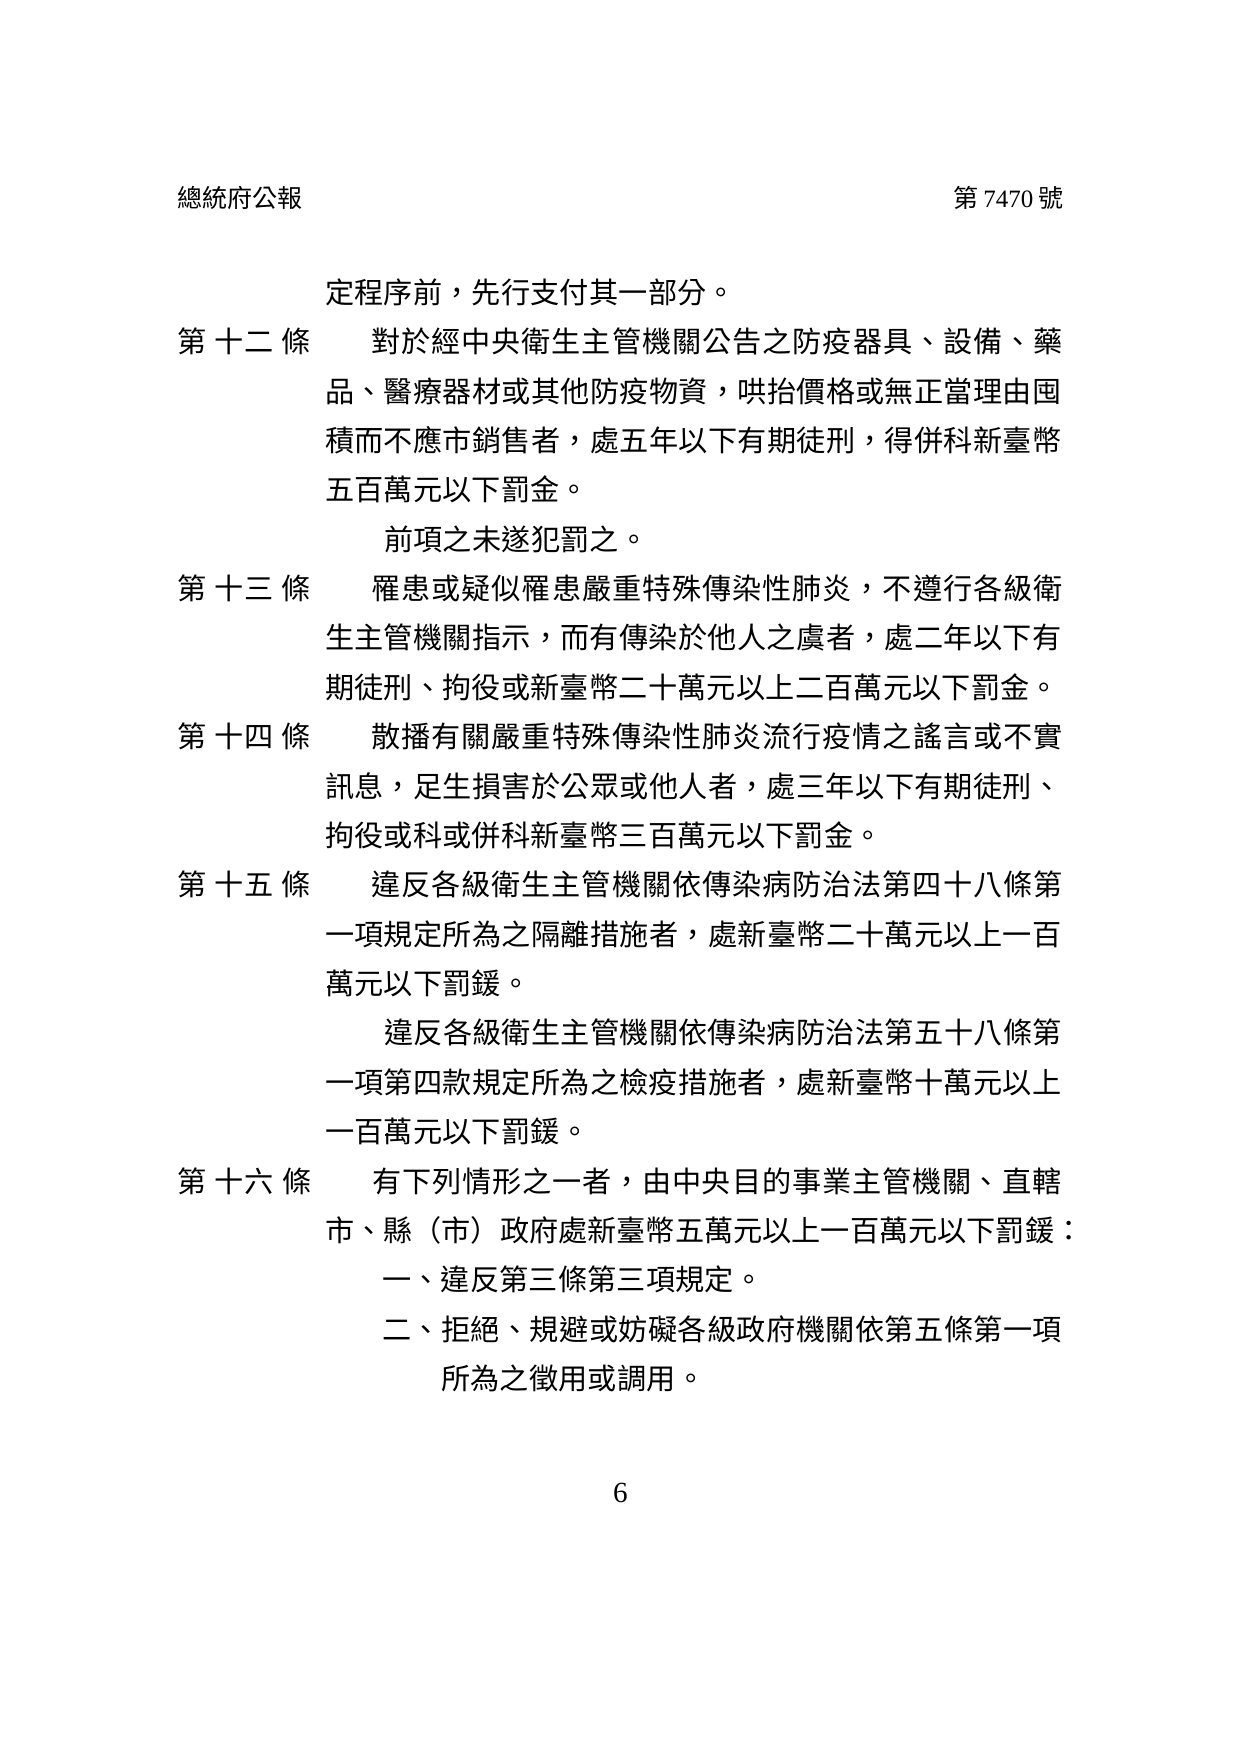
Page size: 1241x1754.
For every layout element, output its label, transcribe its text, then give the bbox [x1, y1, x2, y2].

text 前項之未遂犯罰之。 [325, 511, 1063, 560]
text 第 十六 條 有下列情形之一者，由中央目的事業主管機關、直轄市、縣（市）政府處新臺幣五萬元以上一百萬元以下罰鍰： [177, 1153, 1063, 1251]
text 第 十三 條 罹患或疑似罹患嚴重特殊傳染性肺炎，不遵行各級衛生主管機關指示，而有傳染於他人之虞者，處二年以下有期徒刑、拘役或新臺幣二十萬元以上二百萬元以下罰金。 [177, 560, 1063, 708]
text 違反各級衛生主管機關依傳染病防治法第五十八條第一項第四款規定所為之檢疫措施者，處新臺幣十萬元以上一百萬元以下罰鍰。 [325, 1004, 1063, 1153]
text 第 十四 條 散播有關嚴重特殊傳染性肺炎流行疫情之謠言或不實訊息，足生損害於公眾或他人者，處三年以下有期徒刑、拘役或科或併科新臺幣三百萬元以下罰金。 [177, 708, 1063, 856]
text 二、拒絕、規避或妨礙各級政府機關依第五條第一項所為之徵用或調用。 [382, 1301, 1063, 1399]
text 第 十五 條 違反各級衛生主管機關依傳染病防治法第四十八條第一項規定所為之隔離措施者，處新臺幣二十萬元以上一百萬元以下罰鍰。 [177, 856, 1063, 1004]
text 一、違反第三條第三項規定。 [382, 1251, 1063, 1301]
text 定程序前，先行支付其一部分。 [325, 266, 1063, 313]
text 第 十二 條 對於經中央衛生主管機關公告之防疫器具、設備、藥品、醫療器材或其他防疫物資，哄抬價格或無正當理由囤積而不應市銷售者，處五年以下有期徒刑，得併科新臺幣五百萬元以下罰金。 [177, 313, 1063, 511]
